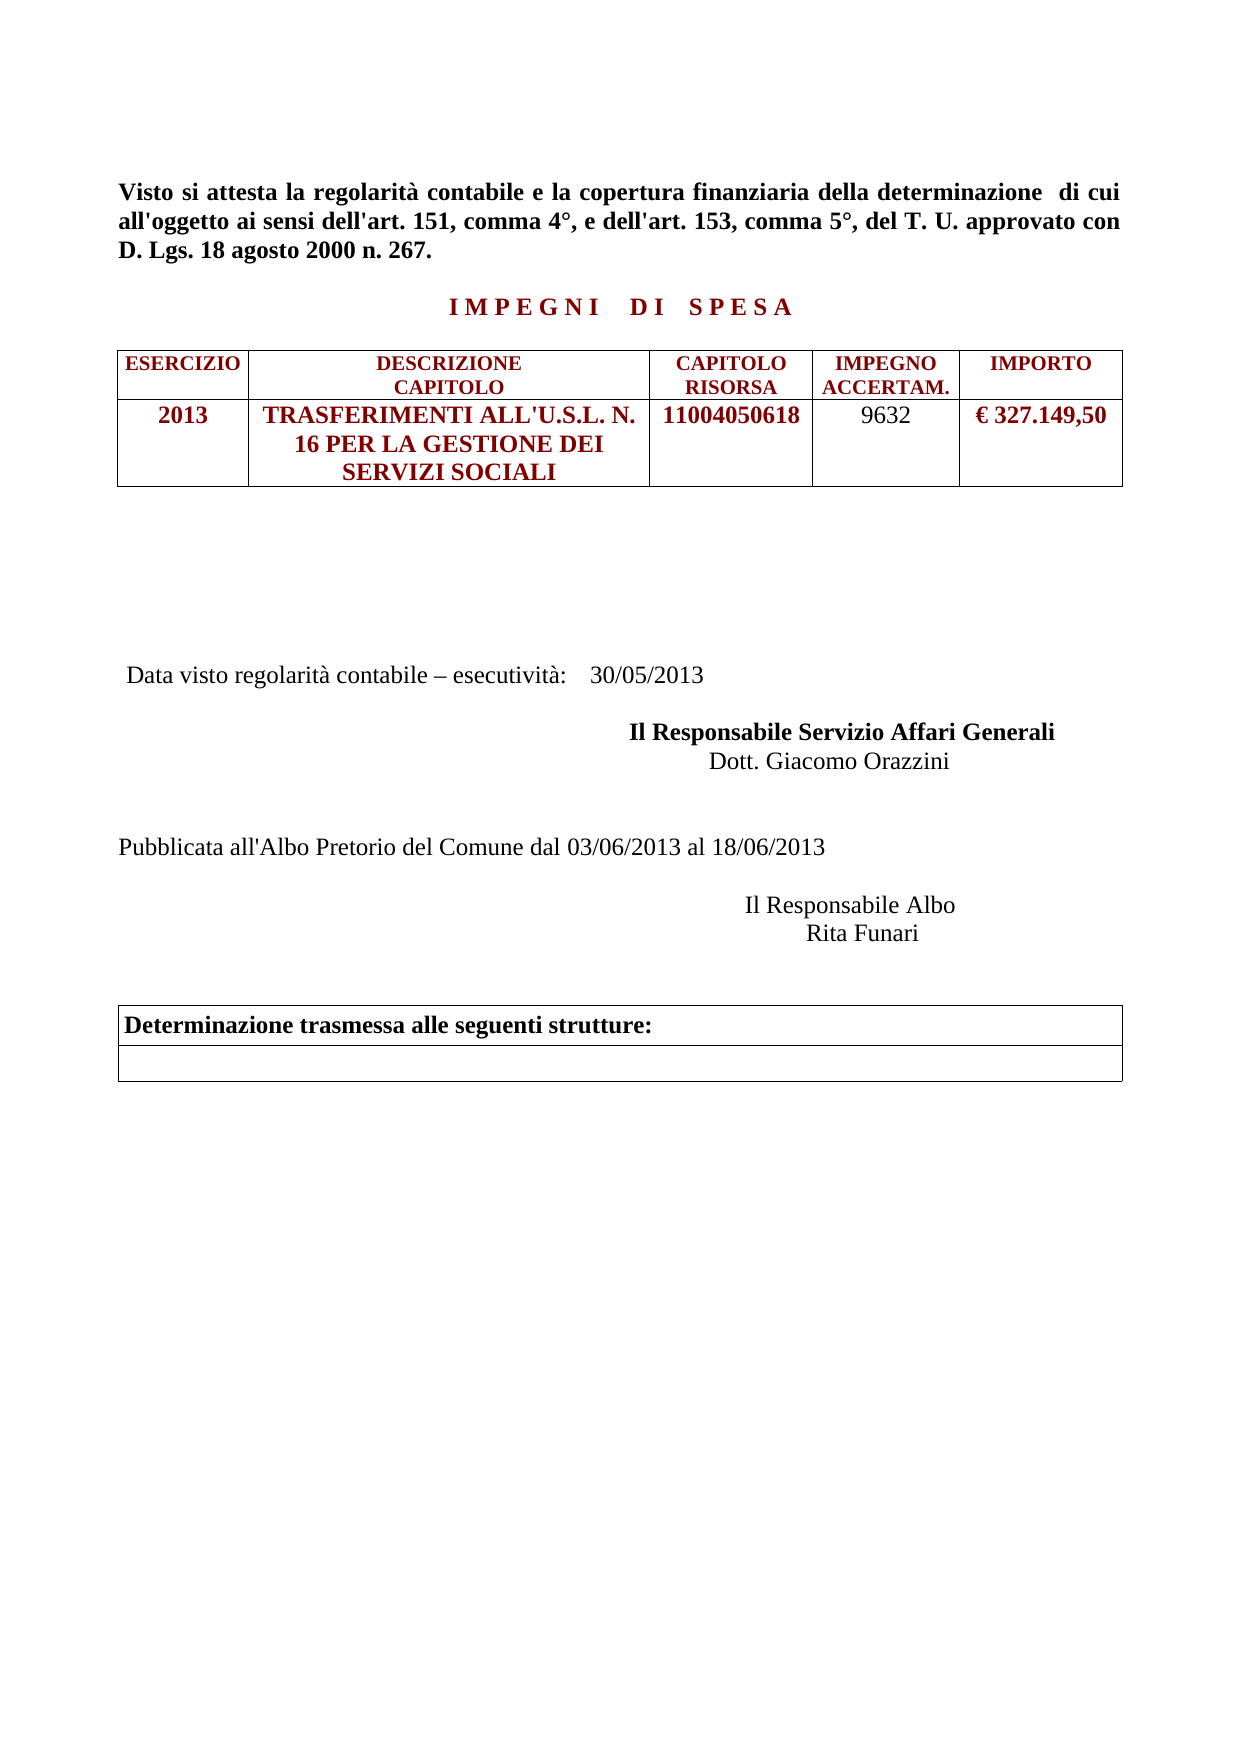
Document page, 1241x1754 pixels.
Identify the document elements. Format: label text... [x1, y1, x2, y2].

table_cell [791, 574, 1122, 602]
table_cell [569, 1253, 1123, 1282]
table_header IMPORTO [960, 351, 1122, 399]
text I M P E G N I D I S P E S A [118, 292, 1122, 321]
table_cell 2013 [118, 400, 248, 486]
text Visto si attesta la regolarità contabile e la copertura finanziaria della determinazione di cui all'oggetto ai sensi dell'art. 151, comma 4°, e dell'art. 153, comma 5°, del T. U. approvato con D. Lgs. 18 agosto 2000 n. 267. [118, 177, 1122, 263]
table_header Determinazione trasmessa alle seguenti strutture: [119, 1006, 1122, 1045]
table_header [569, 1225, 1123, 1253]
table_cell [450, 919, 578, 947]
table_header [116, 545, 450, 573]
table_cell [119, 1253, 450, 1282]
table_header [119, 1225, 450, 1253]
table_header 30/05/2013 [576, 660, 791, 688]
table_header [450, 545, 791, 573]
table_header [120, 861, 1122, 890]
table_header IMPEGNO ACCERTAM. [813, 351, 959, 399]
table_header Data visto regolarità contabile – esecutività: [119, 660, 576, 688]
table_cell [576, 689, 791, 717]
table_cell Rita Funari [578, 919, 1122, 947]
table_header CAPITOLO RISORSA [650, 351, 812, 399]
text Pubblicata all'Albo Pretorio del Comune dal 03/06/2013 al 18/06/2013 [118, 832, 1122, 861]
table_cell 11004050618 [650, 400, 812, 486]
table_cell [119, 689, 576, 717]
table_header DESCRIZIONE CAPITOLO [249, 351, 649, 399]
table_cell [450, 890, 578, 918]
table_cell [450, 1253, 569, 1282]
table_cell [119, 717, 576, 746]
table_cell Il Responsabile Servizio Affari Generali [576, 717, 1120, 746]
table_cell [119, 1046, 1122, 1081]
table_cell TRASFERIMENTI ALL'U.S.L. N. 16 PER LA GESTIONE DEI SERVIZI SOCIALI [249, 400, 649, 486]
table_cell [120, 890, 450, 918]
table_header [791, 660, 1120, 688]
table_header [791, 545, 1122, 573]
table_cell [116, 574, 450, 602]
table_cell [119, 746, 576, 775]
table_cell Dott. Giacomo Orazzini [576, 746, 1120, 775]
table_cell [791, 689, 1120, 717]
table_header [450, 1225, 569, 1253]
table_cell € 327.149,50 [960, 400, 1122, 486]
table_cell [450, 574, 791, 602]
table_cell [120, 919, 450, 947]
table_cell 9632 [813, 400, 959, 486]
table_header ESERCIZIO [118, 351, 248, 399]
table_cell Il Responsabile Albo [578, 890, 1122, 918]
